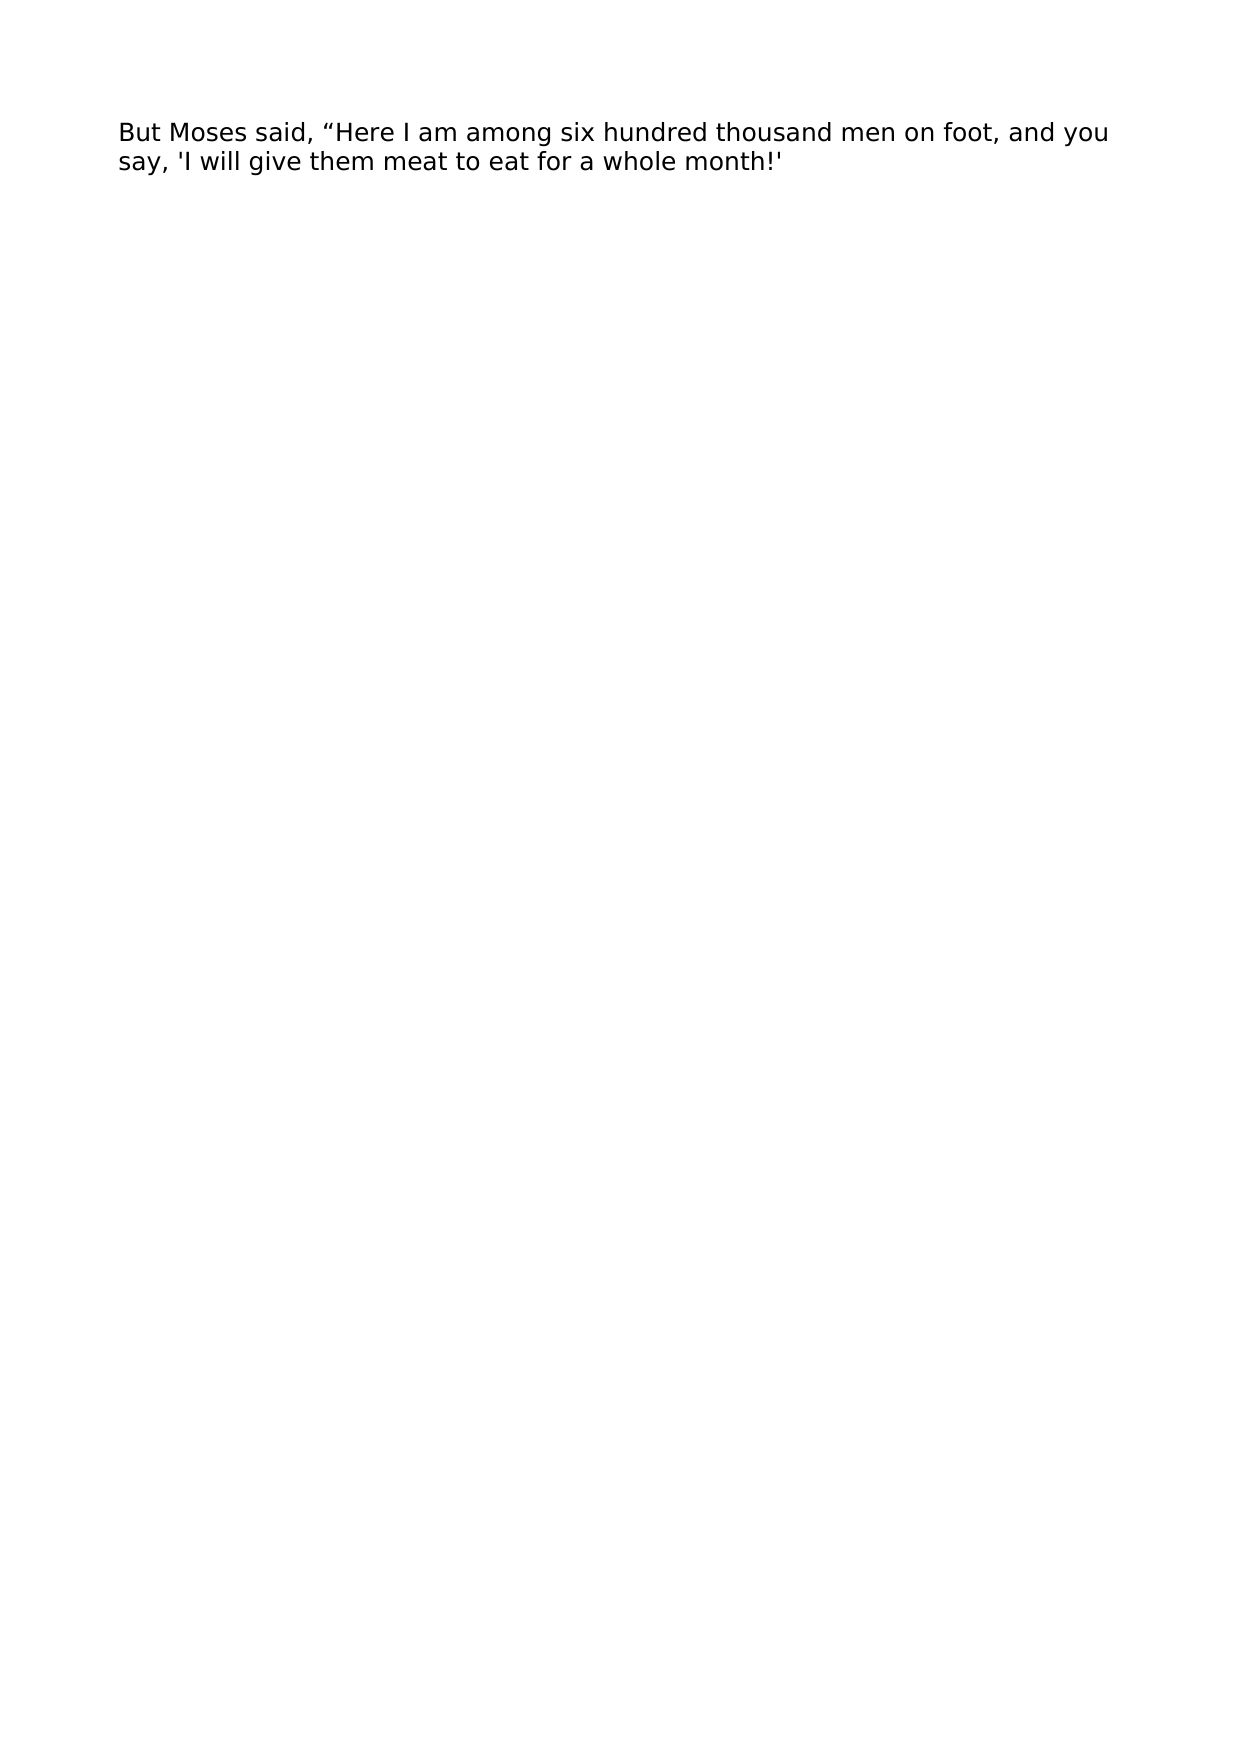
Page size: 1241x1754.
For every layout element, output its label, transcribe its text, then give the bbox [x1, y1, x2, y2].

text But Moses said, “Here I am among six hundred thousand men on foot, and you say, 'I will give them meat to eat for a whole month!' [118, 118, 1122, 176]
